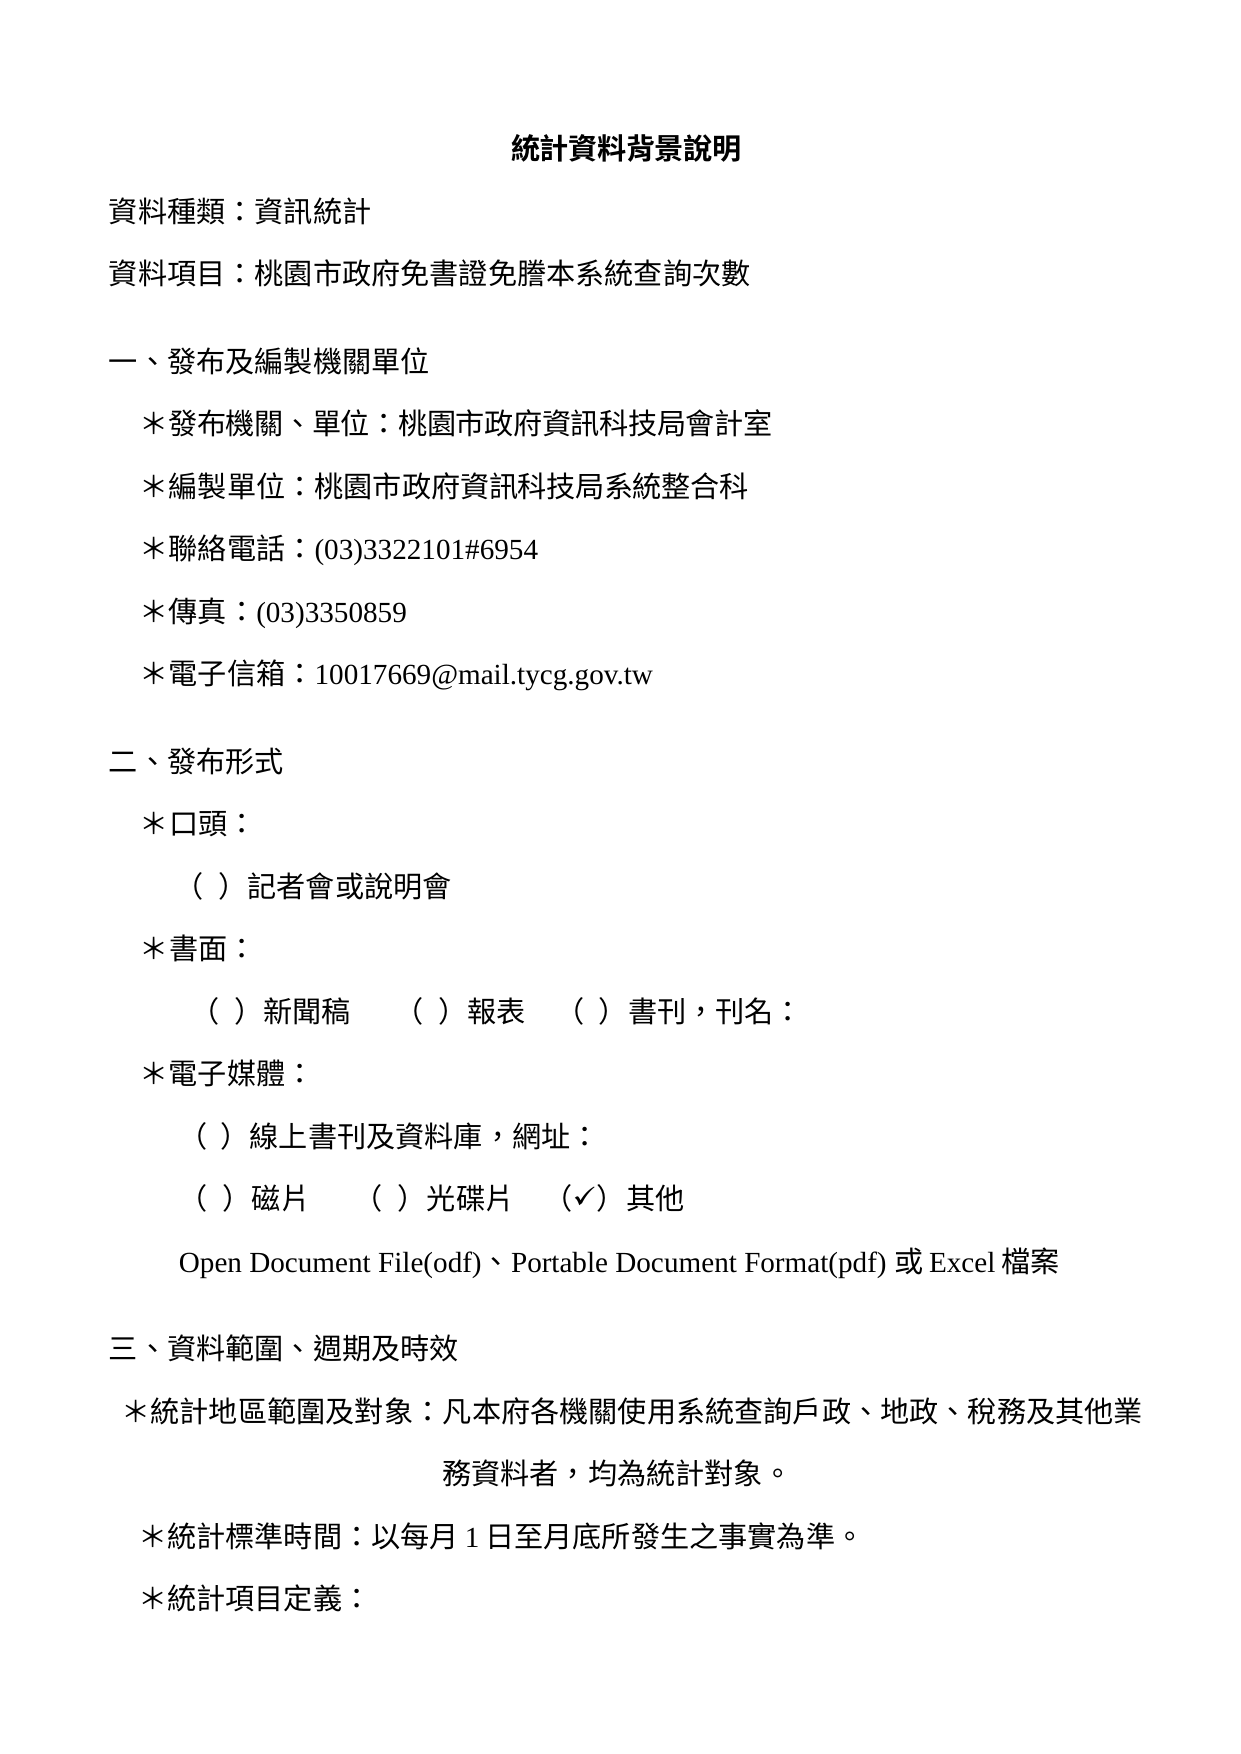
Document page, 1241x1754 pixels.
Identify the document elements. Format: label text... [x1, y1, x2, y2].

table_header 統計資料背景說明 資料種類：資訊統計 資料項目：桃園市政府免書證免謄本系統查詢次數 一、發布及編製機關單位 ＊發布機關、單位：桃園市政府資訊科技局會計室 ＊編製單位：桃園市政府資訊科技局系統整合科 ＊聯絡電話：(03)3322101#6954 ＊傳真：(03)3350859 ＊電子信箱：10017669@mail.tycg.gov.tw 二、發布形式 口頭： （ ）記者會或說明會 書面： （ ）新聞稿 （ ）報表 （ ）書刊，刊名： ＊電子媒體： （ ）線上書刊及資料庫，網址： （ ）磁片 （ ）光碟片 （）其他 Open Document File(odf)、Portable Document Format(pdf) 或Excel檔案 三、資料範圍、週期及時效 ＊統計地區範圍及對象：凡本府各機關使用系統查詢戶政、地政、稅務及其他業務資料者，均為統計對象。 ＊統計標準時間：以每月1日至月底所發生之事實為準。 ＊統計項目定義： (一)戶政查詢次數：本府各機關針對戶政查詢總次數。 (二)地政查詢次數：本府各機關針對地政查詢總次數。 (三)稅籍查詢次數：本府各機關針對稅籍查詢總次數。 (四)其他業務查詢次數：本府各機關針對前述3項業務以外之查詢總次數。 ＊統計單位：次數。 ＊統計分類：以本府各機關戶政、地政、稅籍及其他業務使用查詢資料為分類標準。 ＊發布週期：月。 ＊時效（指統計標準時間至資料發布時間之間隔時間）：20日。 ＊資料變革：無 四、公開資料發布訊息 ＊預告發布日期（含預告方式及週期）：每月20日(遇假日順延)以公務統計 報表及網路發布。 ＊同步發送單位（說明資料發布時同步發送之單位或可同步查得該資料之網址）：桃園市政府主計處。 五、資料品質 ＊統計指標編製方法與資料來源說明：由本局系統整合科彙編。 ＊統計資料交叉查核及確保資料合理性之機制（說明各項資料之相互關係及不 同資料來源之相關統計差異性）：總計項等於各分類項之和。 六、須注意及預定改變之事項（說明預定修正之資料、定義、統計方法等及其修正原因）：無 七、其他事項：無 [98, 105, 1155, 1618]
